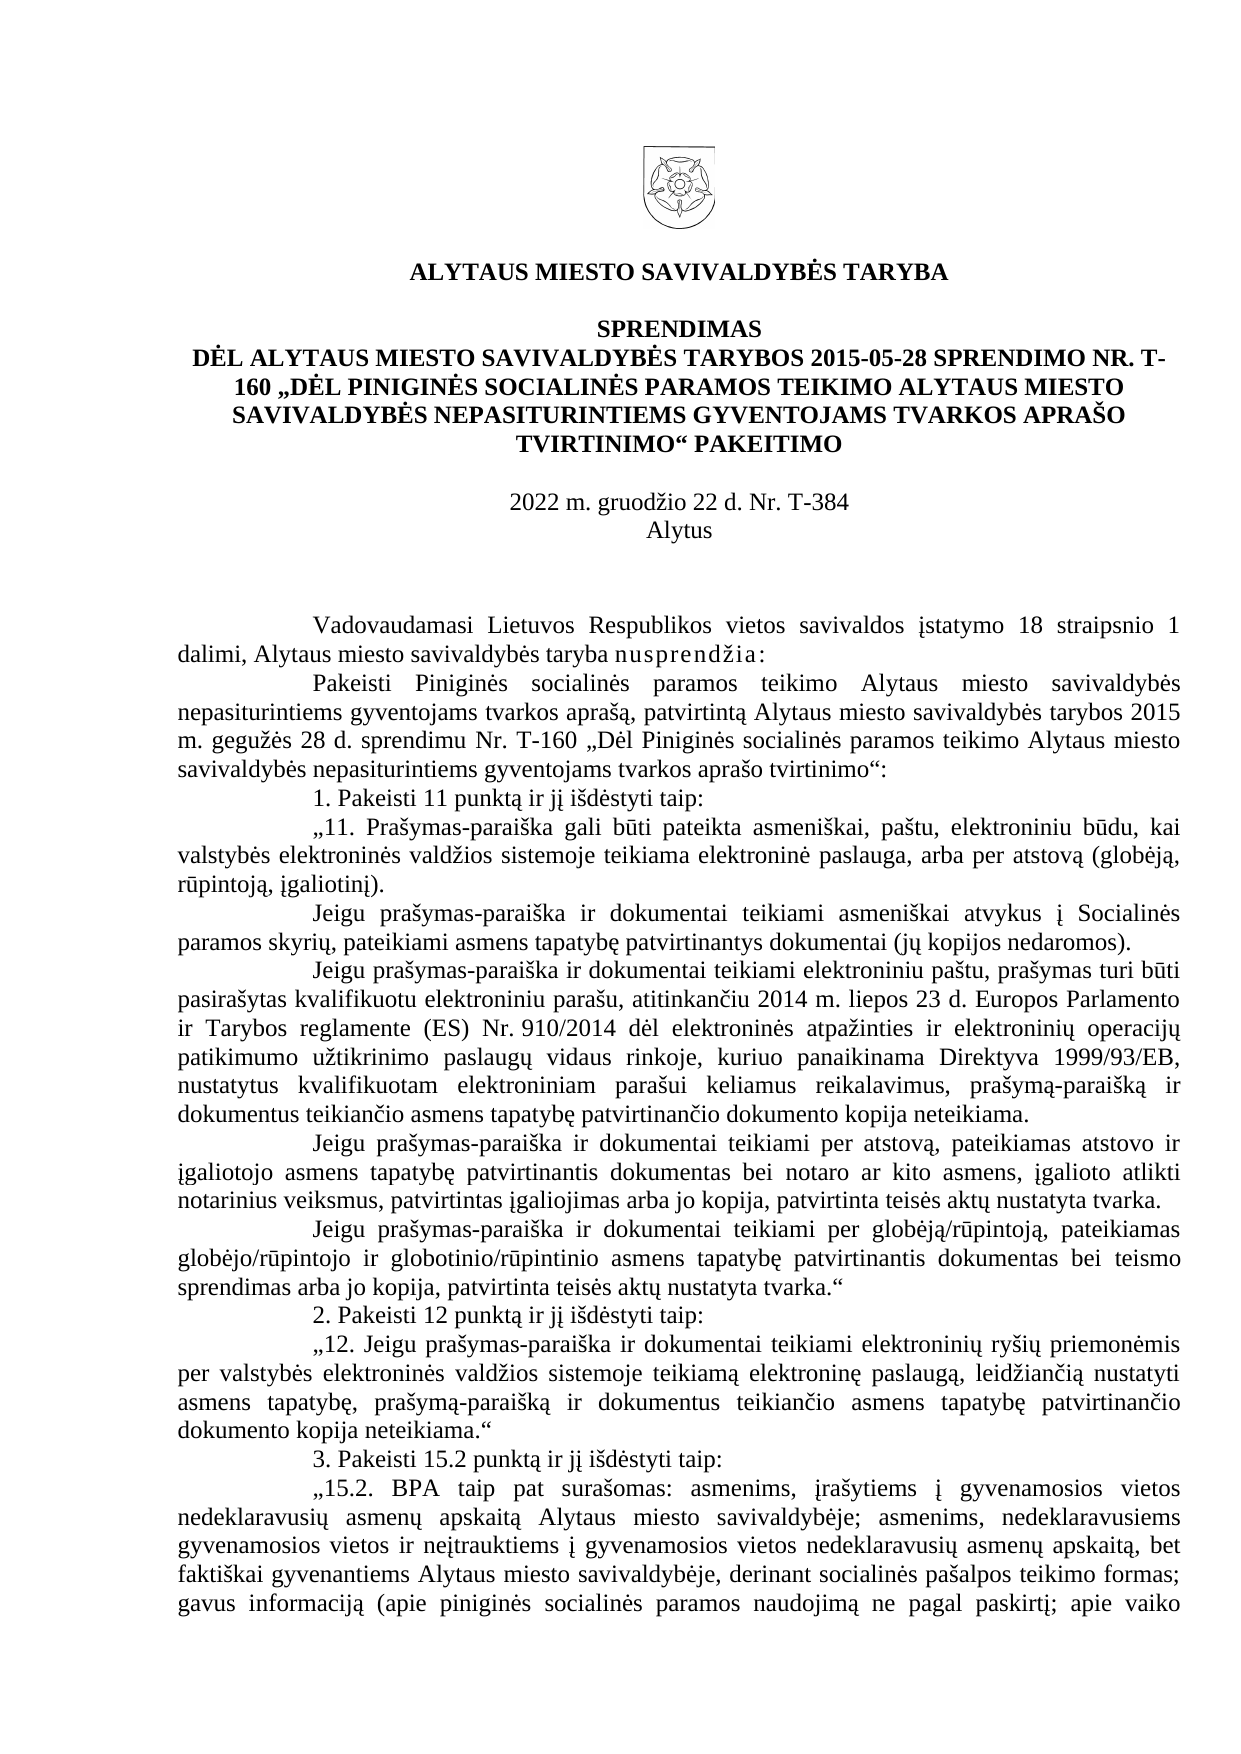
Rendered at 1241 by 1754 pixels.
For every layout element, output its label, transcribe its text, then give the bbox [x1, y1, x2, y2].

text Vadovaudamasi Lietuvos Respublikos vietos savivaldos įstatymo 18 straipsnio 1 dalimi, Alytaus miesto savivaldybės taryba nusprendžia: [177, 610, 1181, 668]
text Jeigu prašymas-paraiška ir dokumentai teikiami per atstovą, pateikiamas atstovo ir įgaliotojo asmens tapatybę patvirtinantis dokumentas bei notaro ar kito asmens, įgalioto atlikti notarinius veiksmus, patvirtintas įgaliojimas arba jo kopija, patvirtinta teisės aktų nustatyta tvarka. [177, 1128, 1181, 1214]
text 1. Pakeisti 11 punktą ir jį išdėstyti taip: [177, 783, 1181, 812]
text SPRENDIMAS [177, 314, 1181, 343]
text 3. Pakeisti 15.2 punktą ir jį išdėstyti taip: [177, 1444, 1181, 1473]
text „11. Prašymas-paraiška gali būti pateikta asmeniškai, paštu, elektroniniu būdu, kai valstybės elektroninės valdžios sistemoje teikiama elektroninė paslauga, arba per atstovą (globėją, rūpintoją, įgaliotinį). [177, 812, 1181, 898]
text Pakeisti Piniginės socialinės paramos teikimo Alytaus miesto savivaldybės nepasiturintiems gyventojams tvarkos aprašą, patvirtintą Alytaus miesto savivaldybės tarybos 2015 m. gegužės 28 d. sprendimu Nr. T-160 „Dėl Piniginės socialinės paramos teikimo Alytaus miesto savivaldybės nepasiturintiems gyventojams tvarkos aprašo tvirtinimo“: [177, 668, 1181, 783]
text 2022 m. gruodžio 22 d. Nr. T-384 [177, 487, 1181, 516]
text 2. Pakeisti 12 punktą ir jį išdėstyti taip: [177, 1300, 1181, 1329]
text DĖL ALYTAUS MIESTO SAVIVALDYBĖS TARYBOS 2015-05-28 SPRENDIMO NR. T-160 „DĖL PINIGINĖS SOCIALINĖS PARAMOS TEIKIMO ALYTAUS MIESTO SAVIVALDYBĖS NEPASITURINTIEMS GYVENTOJAMS TVARKOS APRAŠO TVIRTINIMO“ PAKEITIMO [177, 343, 1181, 458]
text Jeigu prašymas-paraiška ir dokumentai teikiami elektroniniu paštu, prašymas turi būti pasirašytas kvalifikuotu elektroniniu parašu, atitinkančiu 2014 m. liepos 23 d. Europos Parlamento ir Tarybos reglamente (ES) Nr. 910/2014 dėl elektroninės atpažinties ir elektroninių operacijų patikimumo užtikrinimo paslaugų vidaus rinkoje, kuriuo panaikinama Direktyva 1999/93/EB, nustatytus kvalifikuotam elektroniniam parašui keliamus reikalavimus, prašymą-paraišką ir dokumentus teikiančio asmens tapatybę patvirtinančio dokumento kopija neteikiama. [177, 955, 1181, 1128]
text „15.2. BPA taip pat surašomas: asmenims, įrašytiems į gyvenamosios vietos nedeklaravusių asmenų apskaitą Alytaus miesto savivaldybėje; asmenims, nedeklaravusiems gyvenamosios vietos ir neįtrauktiems į gyvenamosios vietos nedeklaravusių asmenų apskaitą, bet faktiškai gyvenantiems Alytaus miesto savivaldybėje, derinant socialinės pašalpos teikimo formas; gavus informaciją (apie piniginės socialinės paramos naudojimą ne pagal paskirtį; apie vaiko [177, 1473, 1181, 1617]
text ALYTAUS MIESTO SAVIVALDYBĖS TARYBA [177, 257, 1181, 286]
text Jeigu prašymas-paraiška ir dokumentai teikiami asmeniškai atvykus į Socialinės paramos skyrių, pateikiami asmens tapatybę patvirtinantys dokumentai (jų kopijos nedaromos). [177, 898, 1181, 955]
text Jeigu prašymas-paraiška ir dokumentai teikiami per globėją/rūpintoją, pateikiamas globėjo/rūpintojo ir globotinio/rūpintinio asmens tapatybę patvirtinantis dokumentas bei teismo sprendimas arba jo kopija, patvirtinta teisės aktų nustatyta tvarka.“ [177, 1214, 1181, 1300]
text Alytus [177, 516, 1181, 544]
text „12. Jeigu prašymas-paraiška ir dokumentai teikiami elektroninių ryšių priemonėmis per valstybės elektroninės valdžios sistemoje teikiamą elektroninę paslaugą, leidžiančią nustatyti asmens tapatybę, prašymą-paraišką ir dokumentus teikiančio asmens tapatybę patvirtinančio dokumento kopija neteikiama.“ [177, 1329, 1181, 1444]
